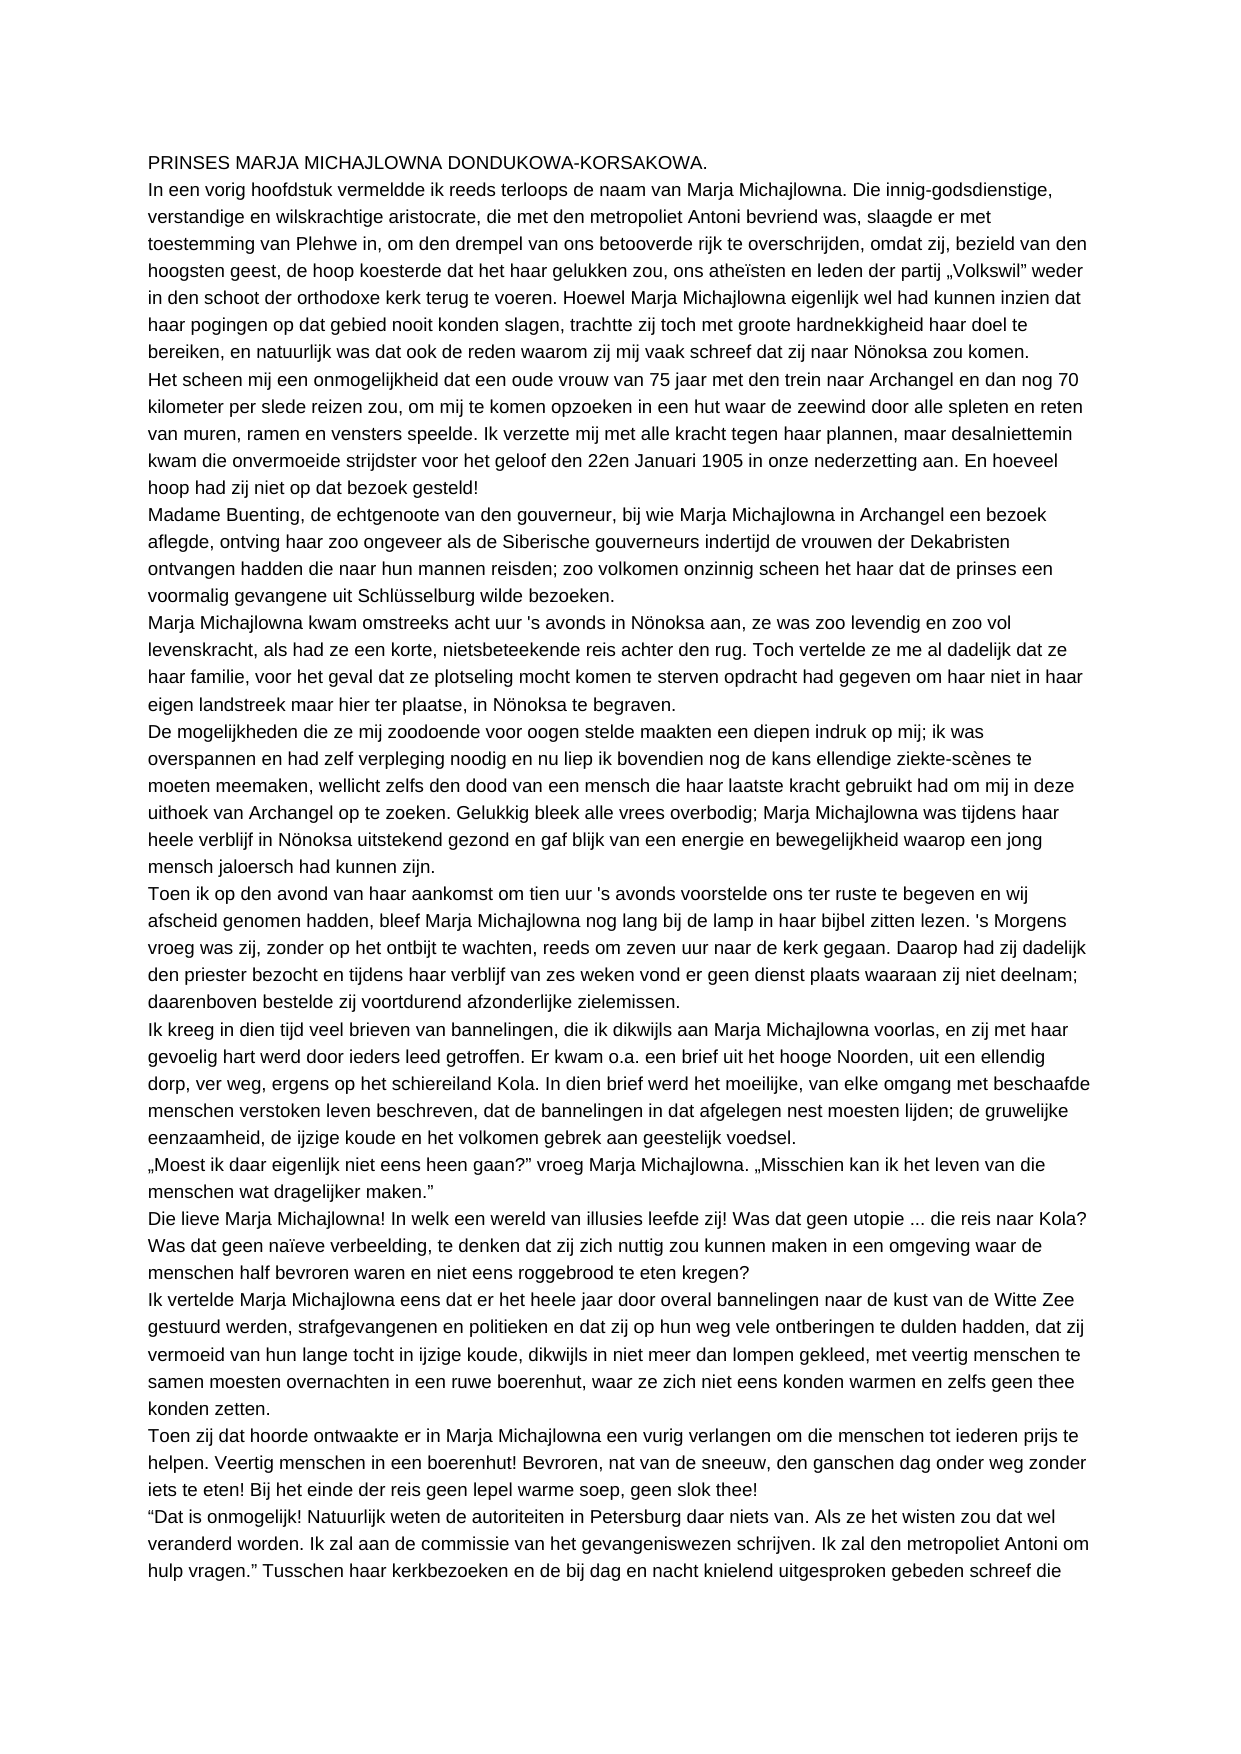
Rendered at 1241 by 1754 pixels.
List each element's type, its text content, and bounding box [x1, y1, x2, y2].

text PRINSES MARJA MICHAJLOWNA DONDUKOWA-KORSAKOWA. [148, 148, 1093, 175]
text “Dat is onmogelijk! Natuurlijk weten de autoriteiten in Petersburg daar niets van. Als ze het wisten zou dat wel veranderd worden. Ik zal aan de commissie van het gevangeniswezen schrijven. Ik zal den metropoliet Antoni om hulp vragen.” Tusschen haar kerkbezoeken en de bij dag en nacht knielend uitgesproken gebeden schreef die [148, 1502, 1093, 1583]
text Toen ik op den avond van haar aankomst om tien uur 's avonds voorstelde ons ter ruste te begeven en wij afscheid genomen hadden, bleef Marja Michajlowna nog lang bij de lamp in haar bijbel zitten lezen. 's Morgens vroeg was zij, zonder op het ontbijt te wachten, reeds om zeven uur naar de kerk gegaan. Daarop had zij dadelijk den priester bezocht en tijdens haar verblijf van zes weken vond er geen dienst plaats waaraan zij niet deelnam; daarenboven bestelde zij voortdurend afzonderlijke zielemissen. [148, 879, 1093, 1014]
text Het scheen mij een onmogelijkheid dat een oude vrouw van 75 jaar met den trein naar Archangel en dan nog 70 kilometer per slede reizen zou, om mij te komen opzoeken in een hut waar de zeewind door alle spleten en reten van muren, ramen en vensters speelde. Ik verzette mij met alle kracht tegen haar plannen, maar desalniettemin kwam die onvermoeide strijdster voor het geloof den 22en Januari 1905 in onze nederzetting aan. En hoeveel hoop had zij niet op dat bezoek gesteld! [148, 364, 1093, 500]
text In een vorig hoofdstuk vermeldde ik reeds terloops de naam van Marja Michajlowna. Die innig-godsdienstige, verstandige en wilskrachtige aristocrate, die met den metropoliet Antoni bevriend was, slaagde er met toestemming van Plehwe in, om den drempel van ons betooverde rijk te overschrijden, omdat zij, bezield van den hoogsten geest, de hoop koesterde dat het haar gelukken zou, ons atheïsten en leden der partij „Volkswil” weder in den schoot der orthodoxe kerk terug te voeren. Hoewel Marja Michajlowna eigenlijk wel had kunnen inzien dat haar pogingen op dat gebied nooit konden slagen, trachtte zij toch met groote hardnekkigheid haar doel te bereiken, en natuurlijk was dat ook de reden waarom zij mij vaak schreef dat zij naar Nönoksa zou komen. [148, 175, 1093, 364]
text Toen zij dat hoorde ontwaakte er in Marja Michajlowna een vurig verlangen om die menschen tot iederen prijs te helpen. Veertig menschen in een boerenhut! Bevroren, nat van de sneeuw, den ganschen dag onder weg zonder iets te eten! Bij het einde der reis geen lepel warme soep, geen slok thee! [148, 1421, 1093, 1502]
text Ik vertelde Marja Michajlowna eens dat er het heele jaar door overal bannelingen naar de kust van de Witte Zee gestuurd werden, strafgevangenen en politieken en dat zij op hun weg vele ontberingen te dulden hadden, dat zij vermoeid van hun lange tocht in ijzige koude, dikwijls in niet meer dan lompen gekleed, met veertig menschen te samen moesten overnachten in een ruwe boerenhut, waar ze zich niet eens konden warmen en zelfs geen thee konden zetten. [148, 1285, 1093, 1421]
text Madame Buenting, de echtgenoote van den gouverneur, bij wie Marja Michajlowna in Archangel een bezoek aflegde, ontving haar zoo ongeveer als de Siberische gouverneurs indertijd de vrouwen der Dekabristen ontvangen hadden die naar hun mannen reisden; zoo volkomen onzinnig scheen het haar dat de prinses een voormalig gevangene uit Schlüsselburg wilde bezoeken. [148, 500, 1093, 608]
text Marja Michajlowna kwam omstreeks acht uur 's avonds in Nönoksa aan, ze was zoo levendig en zoo vol levenskracht, als had ze een korte, nietsbeteekende reis achter den rug. Toch vertelde ze me al dadelijk dat ze haar familie, voor het geval dat ze plotseling mocht komen te sterven opdracht had gegeven om haar niet in haar eigen landstreek maar hier ter plaatse, in Nönoksa te begraven. [148, 608, 1093, 716]
text Die lieve Marja Michajlowna! In welk een wereld van illusies leefde zij! Was dat geen utopie ... die reis naar Kola? Was dat geen naïeve verbeelding, te denken dat zij zich nuttig zou kunnen maken in een omgeving waar de menschen half bevroren waren en niet eens roggebrood te eten kregen? [148, 1204, 1093, 1285]
text De mogelijkheden die ze mij zoodoende voor oogen stelde maakten een diepen indruk op mij; ik was overspannen en had zelf verpleging noodig en nu liep ik bovendien nog de kans ellendige ziekte-scènes te moeten meemaken, wellicht zelfs den dood van een mensch die haar laatste kracht gebruikt had om mij in deze uithoek van Archangel op te zoeken. Gelukkig bleek alle vrees overbodig; Marja Michajlowna was tijdens haar heele verblijf in Nönoksa uitstekend gezond en gaf blijk van een energie en bewegelijkheid waarop een jong mensch jaloersch had kunnen zijn. [148, 716, 1093, 879]
text „Moest ik daar eigenlijk niet eens heen gaan?” vroeg Marja Michajlowna. „Misschien kan ik het leven van die menschen wat dragelijker maken.” [148, 1150, 1093, 1204]
text Ik kreeg in dien tijd veel brieven van bannelingen, die ik dikwijls aan Marja Michajlowna voorlas, en zij met haar gevoelig hart werd door ieders leed getroffen. Er kwam o.a. een brief uit het hooge Noorden, uit een ellendig dorp, ver weg, ergens op het schiereiland Kola. In dien brief werd het moeilijke, van elke omgang met beschaafde menschen verstoken leven beschreven, dat de bannelingen in dat afgelegen nest moesten lijden; de gruwelijke eenzaamheid, de ijzige koude en het volkomen gebrek aan geestelijk voedsel. [148, 1014, 1093, 1150]
